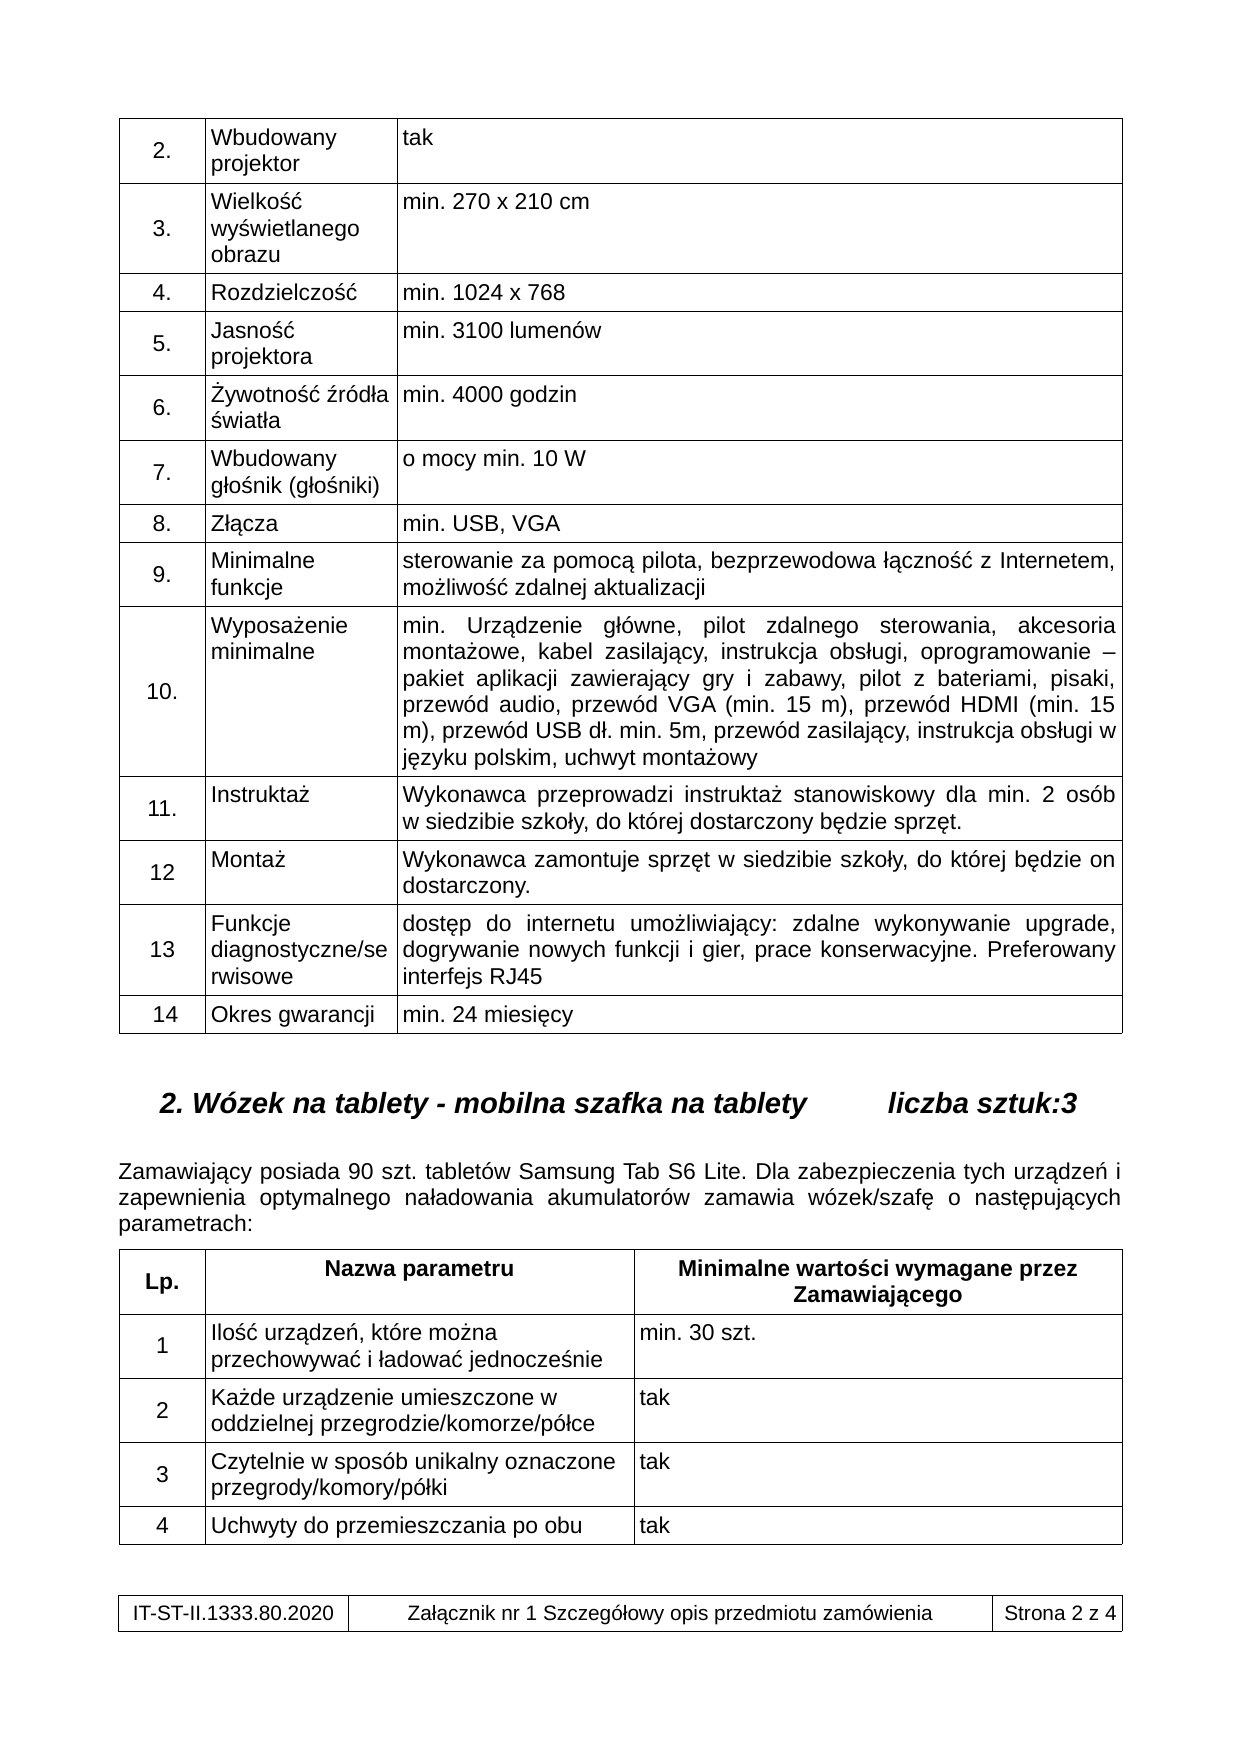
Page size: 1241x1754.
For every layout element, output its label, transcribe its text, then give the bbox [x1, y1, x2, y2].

table_cell o mocy min. 10 W [398, 441, 1122, 504]
table_cell Minimalne funkcje [206, 543, 397, 606]
table_cell 4. [120, 274, 205, 311]
table_cell Każde urządzenie umieszczone w oddzielnej przegrodzie/komorze/półce [206, 1379, 634, 1442]
table_cell Wyposażenie minimalne [206, 607, 397, 776]
table_cell tak [635, 1443, 1122, 1506]
table_cell Jasność projektora [206, 312, 397, 375]
table_cell min. USB, VGA [398, 505, 1122, 542]
table_cell Uchwyty do przemieszczania po obu [206, 1507, 634, 1544]
table_cell tak [635, 1379, 1122, 1442]
table_cell min. Urządzenie główne, pilot zdalnego sterowania, akcesoria montażowe, kabel zasilający, instrukcja obsługi, oprogramowanie – pakiet aplikacji zawierający gry i zabawy, pilot z bateriami, pisaki, przewód audio, przewód VGA (min. 15 m), przewód HDMI (min. 15 m), przewód USB dł. min. 5m, przewód zasilający, instrukcja obsługi w języku polskim, uchwyt montażowy [398, 607, 1122, 776]
table_cell Rozdzielczość [206, 274, 397, 311]
table_cell 9. [120, 543, 205, 606]
table_cell 4 [120, 1507, 205, 1544]
table_cell 2 [120, 1379, 205, 1442]
table_cell Funkcje diagnostyczne/serwisowe [206, 905, 397, 995]
table_cell dostęp do internetu umożliwiający: zdalne wykonywanie upgrade, dogrywanie nowych funkcji i gier, prace konserwacyjne. Preferowany interfejs RJ45 [398, 905, 1122, 995]
table_cell 1 [120, 1315, 205, 1378]
table_cell tak [635, 1507, 1122, 1544]
table_cell 10. [120, 607, 205, 776]
table_cell Wbudowany projektor [206, 119, 397, 182]
table_cell 8. [120, 505, 205, 542]
table_cell 7. [120, 441, 205, 504]
table_cell Złącza [206, 505, 397, 542]
table_cell Okres gwarancji [206, 996, 397, 1033]
table_header Nazwa parametru [206, 1250, 634, 1313]
table_cell Montaż [206, 841, 397, 904]
table_cell Żywotność źródła światła [206, 376, 397, 439]
table_cell min. 4000 godzin [398, 376, 1122, 439]
table_cell min. 24 miesięcy [398, 996, 1122, 1033]
table_cell Wbudowany głośnik (głośniki) [206, 441, 397, 504]
list 2. Wózek na tablety - mobilna szafka na tablety liczba sztuk:3 [83, 1087, 1122, 1120]
table_header Minimalne wartości wymagane przez Zamawiającego [635, 1250, 1122, 1313]
table_cell 3 [120, 1443, 205, 1506]
table_cell min. 30 szt. [635, 1315, 1122, 1378]
table_cell 12 [120, 841, 205, 904]
table_cell Ilość urządzeń, które można przechowywać i ładować jednocześnie [206, 1315, 634, 1378]
table_cell 6. [120, 376, 205, 439]
table_cell 5. [120, 312, 205, 375]
table_cell min. 1024 x 768 [398, 274, 1122, 311]
table_cell 2. [120, 119, 205, 182]
table_cell 3. [120, 184, 205, 273]
table_cell Wykonawca zamontuje sprzęt w siedzibie szkoły, do której będzie on dostarczony. [398, 841, 1122, 904]
table_cell Instruktaż [206, 777, 397, 840]
table_cell sterowanie za pomocą pilota, bezprzewodowa łączność z Internetem, możliwość zdalnej aktualizacji [398, 543, 1122, 606]
table_cell tak [398, 119, 1122, 182]
table_cell 11. [120, 777, 205, 840]
table_cell Wykonawca przeprowadzi instruktaż stanowiskowy dla min. 2 osób w siedzibie szkoły, do której dostarczony będzie sprzęt. [398, 777, 1122, 840]
table_cell min. 3100 lumenów [398, 312, 1122, 375]
table_cell 14 [120, 996, 205, 1033]
table_header Lp. [120, 1250, 205, 1313]
table_cell Czytelnie w sposób unikalny oznaczone przegrody/komory/półki [206, 1443, 634, 1506]
table_cell 13 [120, 905, 205, 995]
text Zamawiający posiada 90 szt. tabletów Samsung Tab S6 Lite. Dla zabezpieczenia tych urządzeń i zapewnienia optymalnego naładowania akumulatorów zamawia wózek/szafę o następujących parametrach: [118, 1158, 1122, 1237]
table_cell min. 270 x 210 cm [398, 184, 1122, 273]
table_cell Wielkość wyświetlanego obrazu [206, 184, 397, 273]
